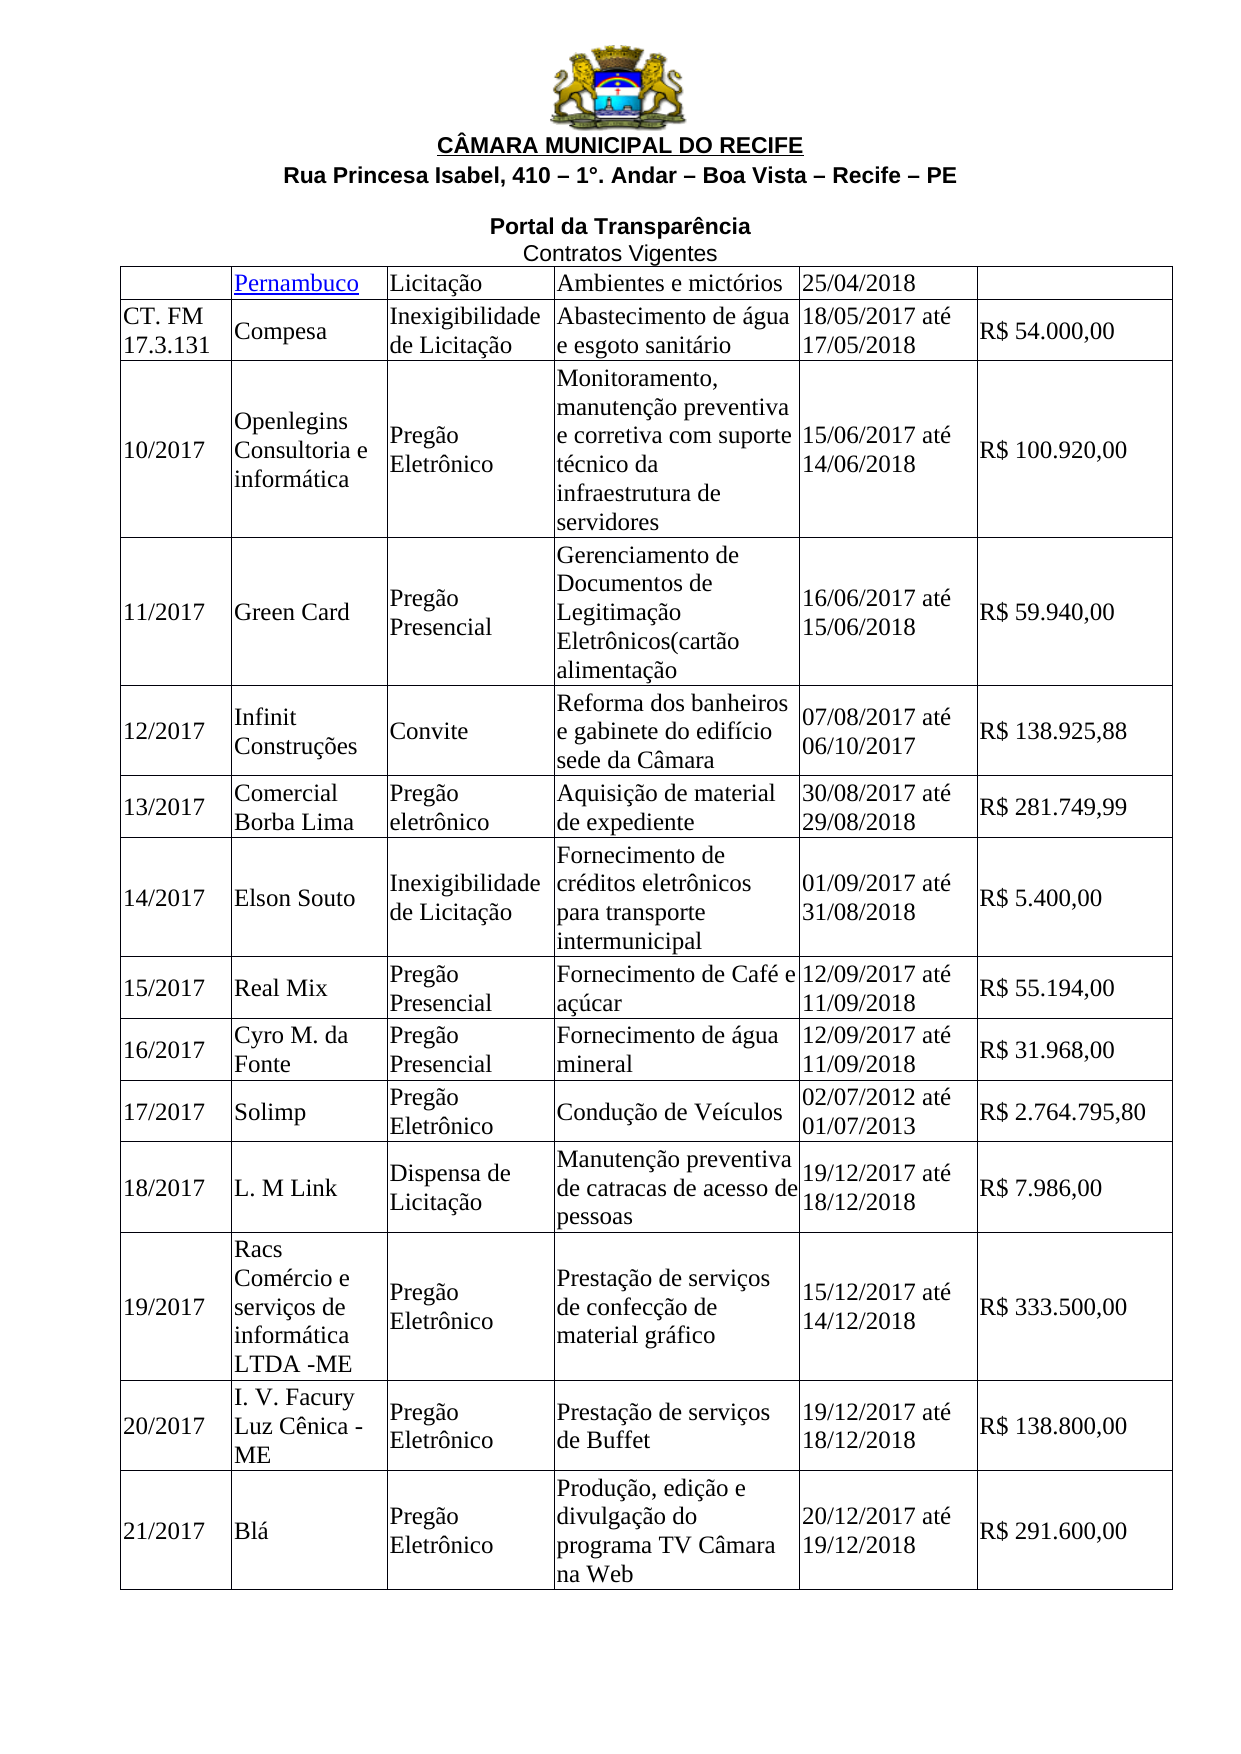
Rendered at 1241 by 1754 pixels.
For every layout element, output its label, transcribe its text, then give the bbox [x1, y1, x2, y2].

table_cell Dispensa de Licitação [388, 1142, 554, 1232]
picture [549, 44, 691, 132]
table_cell [121, 267, 231, 299]
table_cell Green Card [232, 538, 387, 685]
table_cell Compesa [232, 300, 387, 360]
table_cell R$ 2.764.795,80 [978, 1081, 1172, 1141]
table_cell L. M Link [232, 1142, 387, 1232]
table_cell Real Mix [232, 957, 387, 1018]
table_cell 13/2017 [121, 776, 231, 837]
table_cell Fornecimento de água mineral [555, 1019, 799, 1079]
table_cell 18/2017 [121, 1142, 231, 1232]
table_cell Licitação [388, 267, 554, 299]
table_cell CT. FM 17.3.131 [121, 300, 231, 360]
table_cell Infinit Construções [232, 686, 387, 775]
table_cell Elson Souto [232, 838, 387, 956]
table_cell Solimp [232, 1081, 387, 1141]
table_cell Reforma dos banheiros e gabinete do edifício sede da Câmara [555, 686, 799, 775]
table_cell Fornecimento de créditos eletrônicos para transporte intermunicipal [555, 838, 799, 956]
table_cell 16/2017 [121, 1019, 231, 1079]
table_cell Pernambuco [232, 267, 387, 299]
table_cell 19/2017 [121, 1233, 231, 1379]
table_cell R$ 281.749,99 [978, 776, 1172, 837]
table_cell 15/12/2017 até 14/12/2018 [800, 1233, 977, 1379]
table_cell Aquisição de material de expediente [555, 776, 799, 837]
table_cell R$ 138.925,88 [978, 686, 1172, 775]
table_cell Manutenção preventiva de catracas de acesso de pessoas [555, 1142, 799, 1232]
table_cell R$ 59.940,00 [978, 538, 1172, 685]
table_cell Inexigibilidade de Licitação [388, 300, 554, 360]
table_cell R$ 5.400,00 [978, 838, 1172, 956]
table_cell 30/08/2017 até 29/08/2018 [800, 776, 977, 837]
table_cell 02/07/2012 até 01/07/2013 [800, 1081, 977, 1141]
table_cell Pregão Eletrônico [388, 361, 554, 537]
table_cell 17/2017 [121, 1081, 231, 1141]
table_cell Blá [232, 1471, 387, 1589]
table_cell I. V. Facury Luz Cênica - ME [232, 1381, 387, 1470]
table_cell 18/05/2017 até 17/05/2018 [800, 300, 977, 360]
table_cell [978, 267, 1172, 299]
table_cell Pregão Eletrônico [388, 1471, 554, 1589]
table_cell Convite [388, 686, 554, 775]
table_cell Racs Comércio e serviços de informática LTDA -ME [232, 1233, 387, 1379]
table_cell Prestação de serviços de confecção de material gráfico [555, 1233, 799, 1379]
table_cell 07/08/2017 até 06/10/2017 [800, 686, 977, 775]
table_cell Pregão Eletrônico [388, 1233, 554, 1379]
table_cell Pregão Presencial [388, 957, 554, 1018]
table_cell 19/12/2017 até 18/12/2018 [800, 1381, 977, 1470]
table_cell R$ 333.500,00 [978, 1233, 1172, 1379]
table_cell Fornecimento de Café e açúcar [555, 957, 799, 1018]
table_cell Cyro M. da Fonte [232, 1019, 387, 1079]
table_cell 20/2017 [121, 1381, 231, 1470]
table_cell R$ 100.920,00 [978, 361, 1172, 537]
table_cell Gerenciamento de Documentos de Legitimação Eletrônicos(cartão alimentação [555, 538, 799, 685]
table_cell 19/12/2017 até 18/12/2018 [800, 1142, 977, 1232]
table_cell R$ 54.000,00 [978, 300, 1172, 360]
table_cell R$ 291.600,00 [978, 1471, 1172, 1589]
table_cell 15/2017 [121, 957, 231, 1018]
table_cell Pregão Eletrônico [388, 1081, 554, 1141]
table_cell Pregão Presencial [388, 1019, 554, 1079]
table_cell Condução de Veículos [555, 1081, 799, 1141]
table_cell Inexigibilidade de Licitação [388, 838, 554, 956]
table_cell R$ 7.986,00 [978, 1142, 1172, 1232]
table_cell 12/2017 [121, 686, 231, 775]
table_cell 14/2017 [121, 838, 231, 956]
table_cell R$ 55.194,00 [978, 957, 1172, 1018]
table_cell Prestação de serviços de Buffet [555, 1381, 799, 1470]
table_cell R$ 138.800,00 [978, 1381, 1172, 1470]
table_cell Ambientes e mictórios [555, 267, 799, 299]
table_cell Pregão Eletrônico [388, 1381, 554, 1470]
table_cell Openlegins Consultoria e informática [232, 361, 387, 537]
table_cell Pregão eletrônico [388, 776, 554, 837]
table_cell 11/2017 [121, 538, 231, 685]
table_cell Abastecimento de água e esgoto sanitário [555, 300, 799, 360]
table_cell 20/12/2017 até 19/12/2018 [800, 1471, 977, 1589]
table_cell 10/2017 [121, 361, 231, 537]
table_cell 21/2017 [121, 1471, 231, 1589]
table_cell 12/09/2017 até 11/09/2018 [800, 957, 977, 1018]
table_cell Pregão Presencial [388, 538, 554, 685]
table_cell Comercial Borba Lima [232, 776, 387, 837]
table_cell 01/09/2017 até 31/08/2018 [800, 838, 977, 956]
table_cell 25/04/2018 [800, 267, 977, 299]
table_cell Produção, edição e divulgação do programa TV Câmara na Web [555, 1471, 799, 1589]
table_cell 15/06/2017 até 14/06/2018 [800, 361, 977, 537]
table_cell 12/09/2017 até 11/09/2018 [800, 1019, 977, 1079]
table_cell Monitoramento, manutenção preventiva e corretiva com suporte técnico da infraestrutura de servidores [555, 361, 799, 537]
table_cell R$ 31.968,00 [978, 1019, 1172, 1079]
table_cell 16/06/2017 até 15/06/2018 [800, 538, 977, 685]
